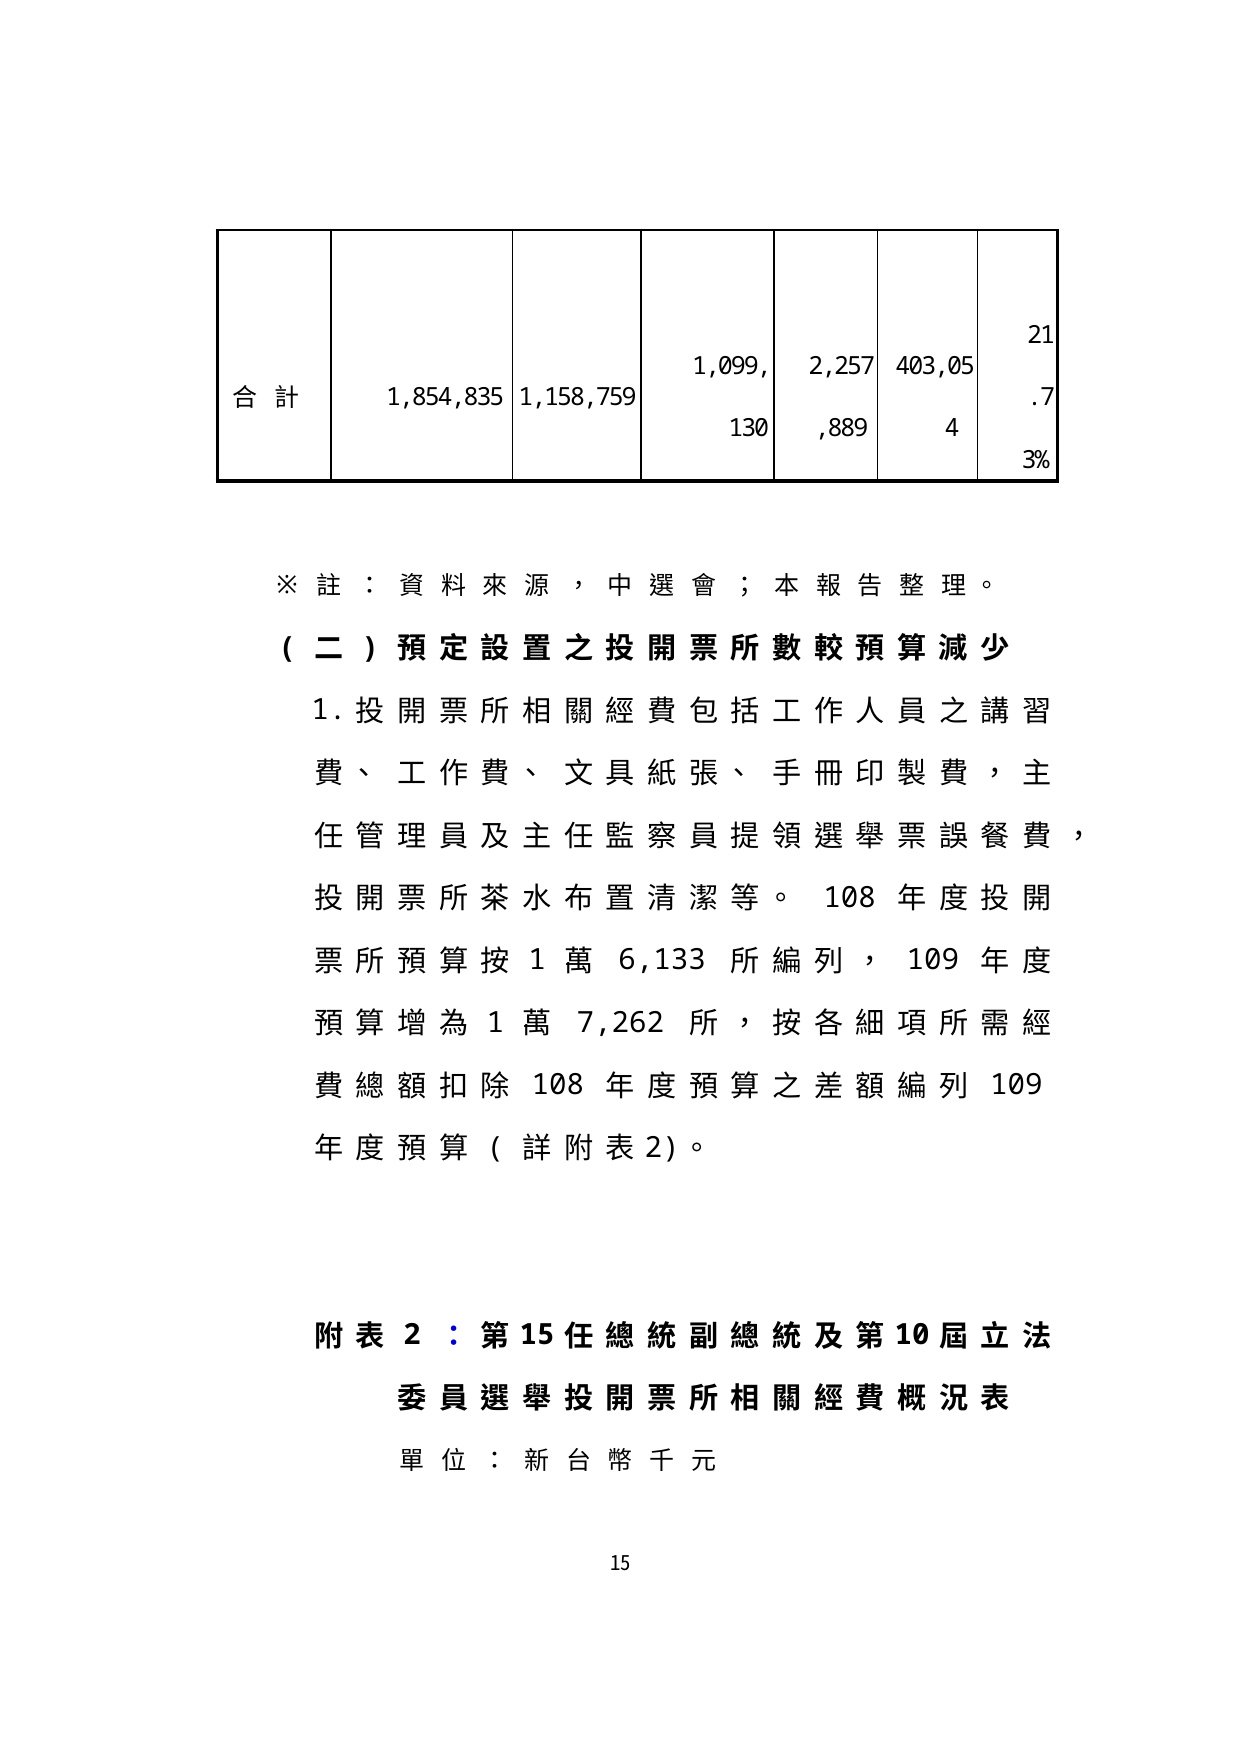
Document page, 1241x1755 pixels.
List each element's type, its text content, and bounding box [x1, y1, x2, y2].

text 1.投開票所相關經費包括工作人員之講習費、工作費、文具紙張、手冊印製費，主任管理員及主任監察員提領選舉票誤餐費，投開票所茶水布置清潔等。108年度投開票所預算按1萬6,133所編列，109年度預算增為1萬7,262所，按各細項所需經費總額扣除108年度預算之差額編列109年度預算(詳附表2)。 [271, 667, 1058, 1167]
table_cell 2,257,889 [775, 231, 877, 479]
table_cell 1,158,759 [513, 231, 640, 479]
table_cell 1,854,835 [332, 231, 512, 479]
text 附表2：第15任總統副總統及第10屆立法委員選舉投開票所相關經費概況表 單位：新台幣千元 [271, 1292, 1058, 1479]
table_cell 合計 [219, 231, 330, 479]
text (二)預定設置之投開票所數較預算減少 [242, 604, 1058, 667]
text ※註：資料來源，中選會；本報告整理。 [232, 542, 1058, 604]
table_cell 1,099,130 [642, 231, 773, 479]
table_cell 403,054 [878, 231, 977, 479]
table_cell 21.73% [978, 231, 1056, 479]
